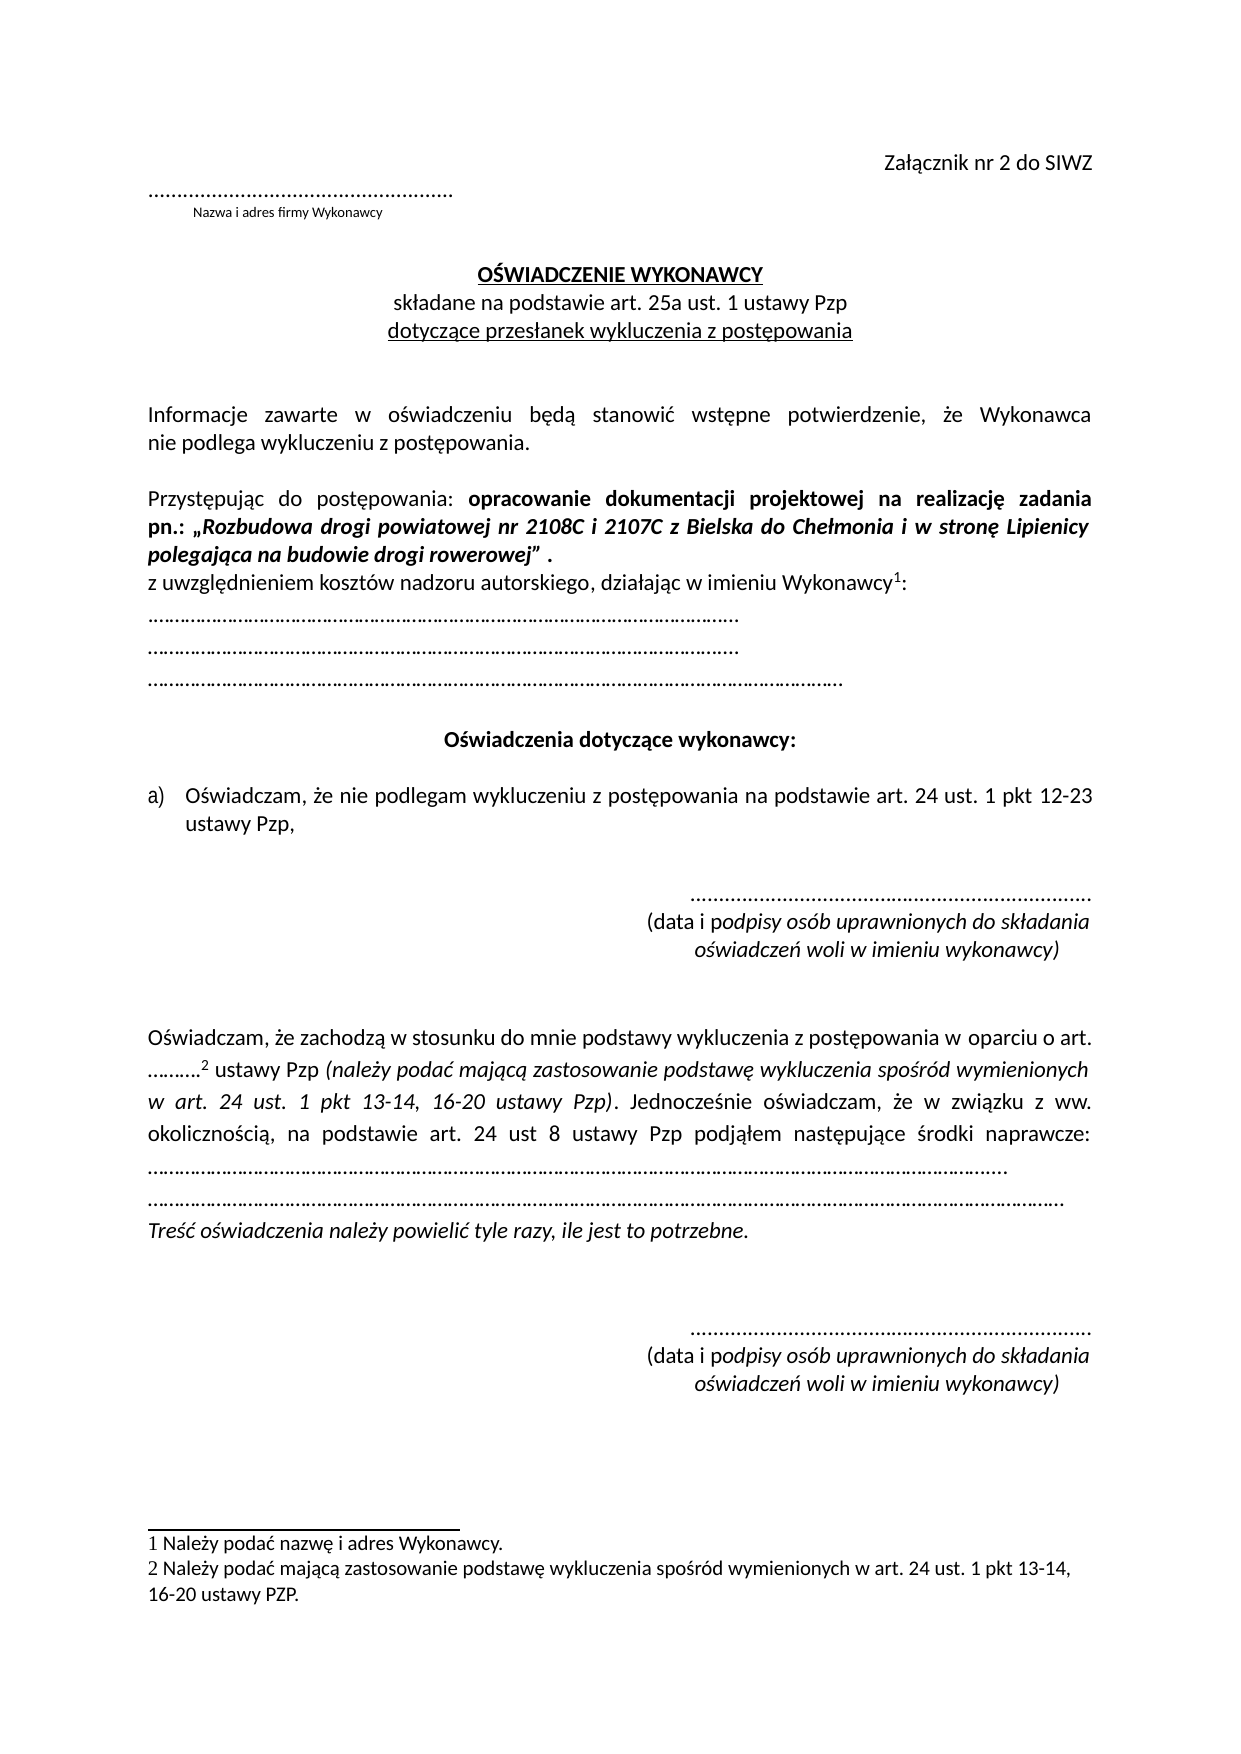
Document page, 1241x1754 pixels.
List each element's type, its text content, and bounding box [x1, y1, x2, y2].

text Nazwa i adres firmy Wykonawcy [0, 204, 1093, 232]
list Oświadczam, że zachodzą w stosunku do mnie podstawy wykluczenia z postępowania w oparciu o art. ………. ustawy Pzp (należy podać mającą zastosowanie podstawę wykluczenia spośród wymienionych w art. 24 ust. 1 pkt 13-14, 16-20 ustawy Pzp). Jednocześnie oświadczam, że w związku z ww. okolicznością, na podstawie art. 24 ust 8 ustawy Pzp podjąłem następujące środki naprawcze:……………………………………………………………………………………………………………………………………………....………………………………………………………………………………………………………………………………………………………… [148, 1023, 1093, 1212]
text z uwzględnieniem kosztów nadzoru autorskiego, działając w imieniu Wykonawcy: [148, 568, 1093, 596]
text Należy podać nazwę i adres Wykonawcy. [148, 1530, 1093, 1556]
subtitle Załącznik nr 2 do SIWZ [148, 148, 1093, 176]
text oświadczeń woli w imieniu wykonawcy) [148, 1369, 1088, 1397]
list Treść oświadczenia należy powielić tyle razy, ile jest to potrzebne. [148, 1216, 1093, 1244]
text Należy podać mającą zastosowanie podstawę wykluczenia spośród wymienionych w art. 24 ust. 1 pkt 13-14, 16-20 ustawy PZP. [148, 1556, 1093, 1606]
list Oświadczam, że nie podlegam wykluczeniu z postępowania na podstawie art. 24 ust. 1 pkt 12-23 ustawy Pzp, [148, 781, 1093, 837]
text Oświadczenia dotyczące wykonawcy: [148, 725, 1093, 753]
text dotyczące przesłanek wykluczenia z postępowania [148, 316, 1093, 344]
text .………………………………………………………………………………………………...………………………………………………………………………………………………....…………………………………………………………………………………………………………………… [148, 600, 1093, 692]
text ..................................................... [148, 176, 1093, 204]
text ...................................…................................ [148, 879, 1093, 907]
text Przystępując do postępowania: opracowanie dokumentacji projektowej na realizację zadania pn.: „Rozbudowa drogi powiatowej nr 2108C i 2107C z Bielska do Chełmonia i w stronę Lipienicy polegająca na budowie drogi rowerowej” . [148, 484, 1093, 568]
text składane na podstawie art. 25a ust. 1 ustawy Pzp [148, 288, 1093, 316]
text ...................................…................................ [148, 1313, 1093, 1341]
text (data i podpisy osób uprawnionych do składania [148, 1341, 1093, 1369]
text Informacje zawarte w oświadczeniu będą stanowić wstępne potwierdzenie, że Wykonawca nie podlega wykluczeniu z postępowania. [148, 400, 1093, 456]
text OŚWIADCZENIE WYKONAWCY [148, 260, 1093, 288]
text oświadczeń woli w imieniu wykonawcy) [148, 935, 1088, 963]
text (data i podpisy osób uprawnionych do składania [148, 907, 1093, 935]
